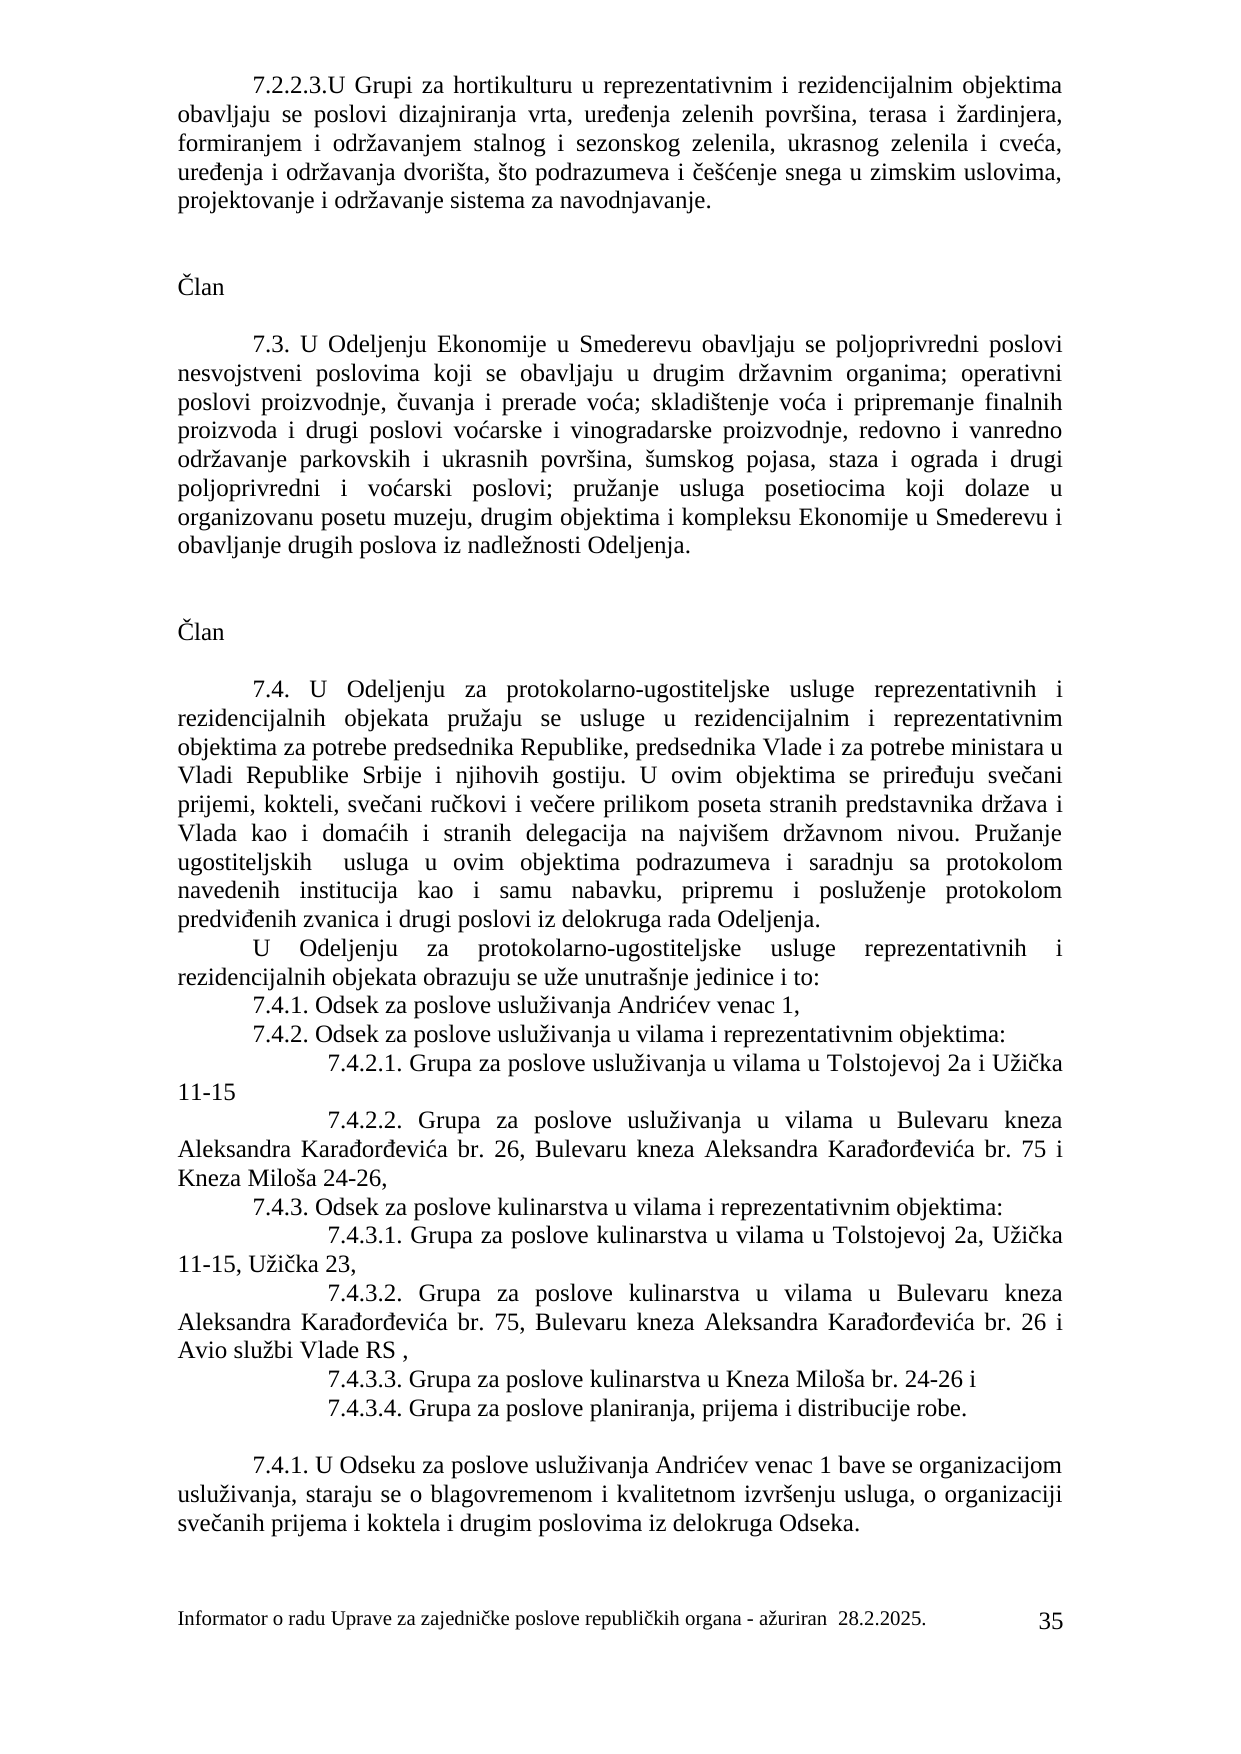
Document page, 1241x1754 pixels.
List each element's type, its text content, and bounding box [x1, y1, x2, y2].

subtitle Član [177, 617, 1063, 645]
subtitle 7.4. U Odeljenju za protokolarno-ugostiteljske usluge reprezentativnih i rezidencijalnih objekata pružaju se usluge u rezidencijalnim i reprezentativnim objektima za potrebe predsednika Republike, predsednika Vlade i za potrebe ministara u Vladi Republike Srbije i njihovih gostiju. U ovim objektima se priređuju svečani prijemi, kokteli, svečani ručkovi i večere prilikom poseta stranih predstavnika država i Vlada kao i domaćih i stranih delegacija na najvišem državnom nivou. Pružanje ugostiteljskih usluga u ovim objektima podrazumeva i saradnju sa protokolom navedenih institucija kao i samu nabavku, pripremu i posluženje protokolom predviđenih zvanica i drugi poslovi iz delokruga rada Odeljenja. [177, 674, 1063, 933]
subtitle 7.4.1. U Odseku za poslove usluživanja Andrićev venac 1 bave se organizacijom usluživanja, staraju se o blagovremenom i kvalitetnom izvršenju usluga, o organizaciji svečanih prijema i koktela i drugim poslovima iz delokruga Odseka. [177, 1450, 1063, 1537]
subtitle Član [177, 272, 1063, 300]
subtitle 7.4.3.1. Grupa za poslove kulinarstva u vilama u Tolstojevoj 2a, Užička 11-15, Užička 23, [177, 1220, 1063, 1278]
subtitle 7.3. U Odeljenju Ekonomije u Smederevu obavljaju se poljoprivredni poslovi nesvojstveni poslovima koji se obavljaju u drugim državnim organima; operativni poslovi proizvodnje, čuvanja i prerade voća; skladištenje voća i pripremanje finalnih proizvoda i drugi poslovi voćarske i vinogradarske proizvodnje, redovno i vanredno održavanje parkovskih i ukrasnih površina, šumskog pojasa, staza i ograda i drugi poljoprivredni i voćarski poslovi; pružanje usluga posetiocima koji dolaze u organizovanu posetu muzeju, drugim objektima i kompleksu Ekonomije u Smederevu i obavljanje drugih poslova iz nadležnosti Odeljenja. [177, 329, 1063, 559]
subtitle 7.4.3.2. Grupa za poslove kulinarstva u vilama u Bulevaru kneza Aleksandra Karađorđevića br. 75, Bulevaru kneza Aleksandra Karađorđevića br. 26 i Avio službi Vlade RS , [177, 1278, 1063, 1364]
subtitle 7.4.3.3. Grupa za poslove kulinarstva u Kneza Miloša br. 24-26 i [177, 1364, 1063, 1393]
subtitle 7.4.3.4. Grupa za poslove planiranja, prijema i distribucije robe. [177, 1393, 1063, 1422]
subtitle 7.4.2.2. Grupa za poslove usluživanja u vilama u Bulevaru kneza Aleksandra Karađorđevića br. 26, Bulevaru kneza Aleksandra Karađorđevića br. 75 i Kneza Miloša 24-26, [177, 1105, 1063, 1192]
subtitle 7.4.3. Odsek za poslove kulinarstva u vilama i reprezentativnim objektima: [177, 1192, 1063, 1220]
subtitle 7.4.2.1. Grupa za poslove usluživanja u vilama u Tolstojevoj 2a i Užička 11-15 [177, 1048, 1063, 1105]
subtitle U Odeljenju za protokolarno-ugostiteljske usluge reprezentativnih i rezidencijalnih objekata obrazuju se uže unutrašnje jedinice i to: [177, 933, 1063, 990]
subtitle 7.4.2. Odsek za poslove usluživanja u vilama i reprezentativnim objektima: [177, 1019, 1063, 1048]
subtitle 7.4.1. Odsek za poslove usluživanja Andrićev venac 1, [177, 990, 1063, 1019]
subtitle 7.2.2.3.U Grupi za hortikulturu u reprezentativnim i rezidencijalnim objektima obavljaju se poslovi dizajniranja vrta, uređenja zelenih površina, terasa i žardinjera, formiranjem i održavanjem stalnog i sezonskog zelenila, ukrasnog zelenila i cveća, uređenja i održavanja dvorišta, što podrazumeva i češćenje snega u zimskim uslovima, projektovanje i održavanje sistema za navodnjavanje. [177, 70, 1063, 214]
